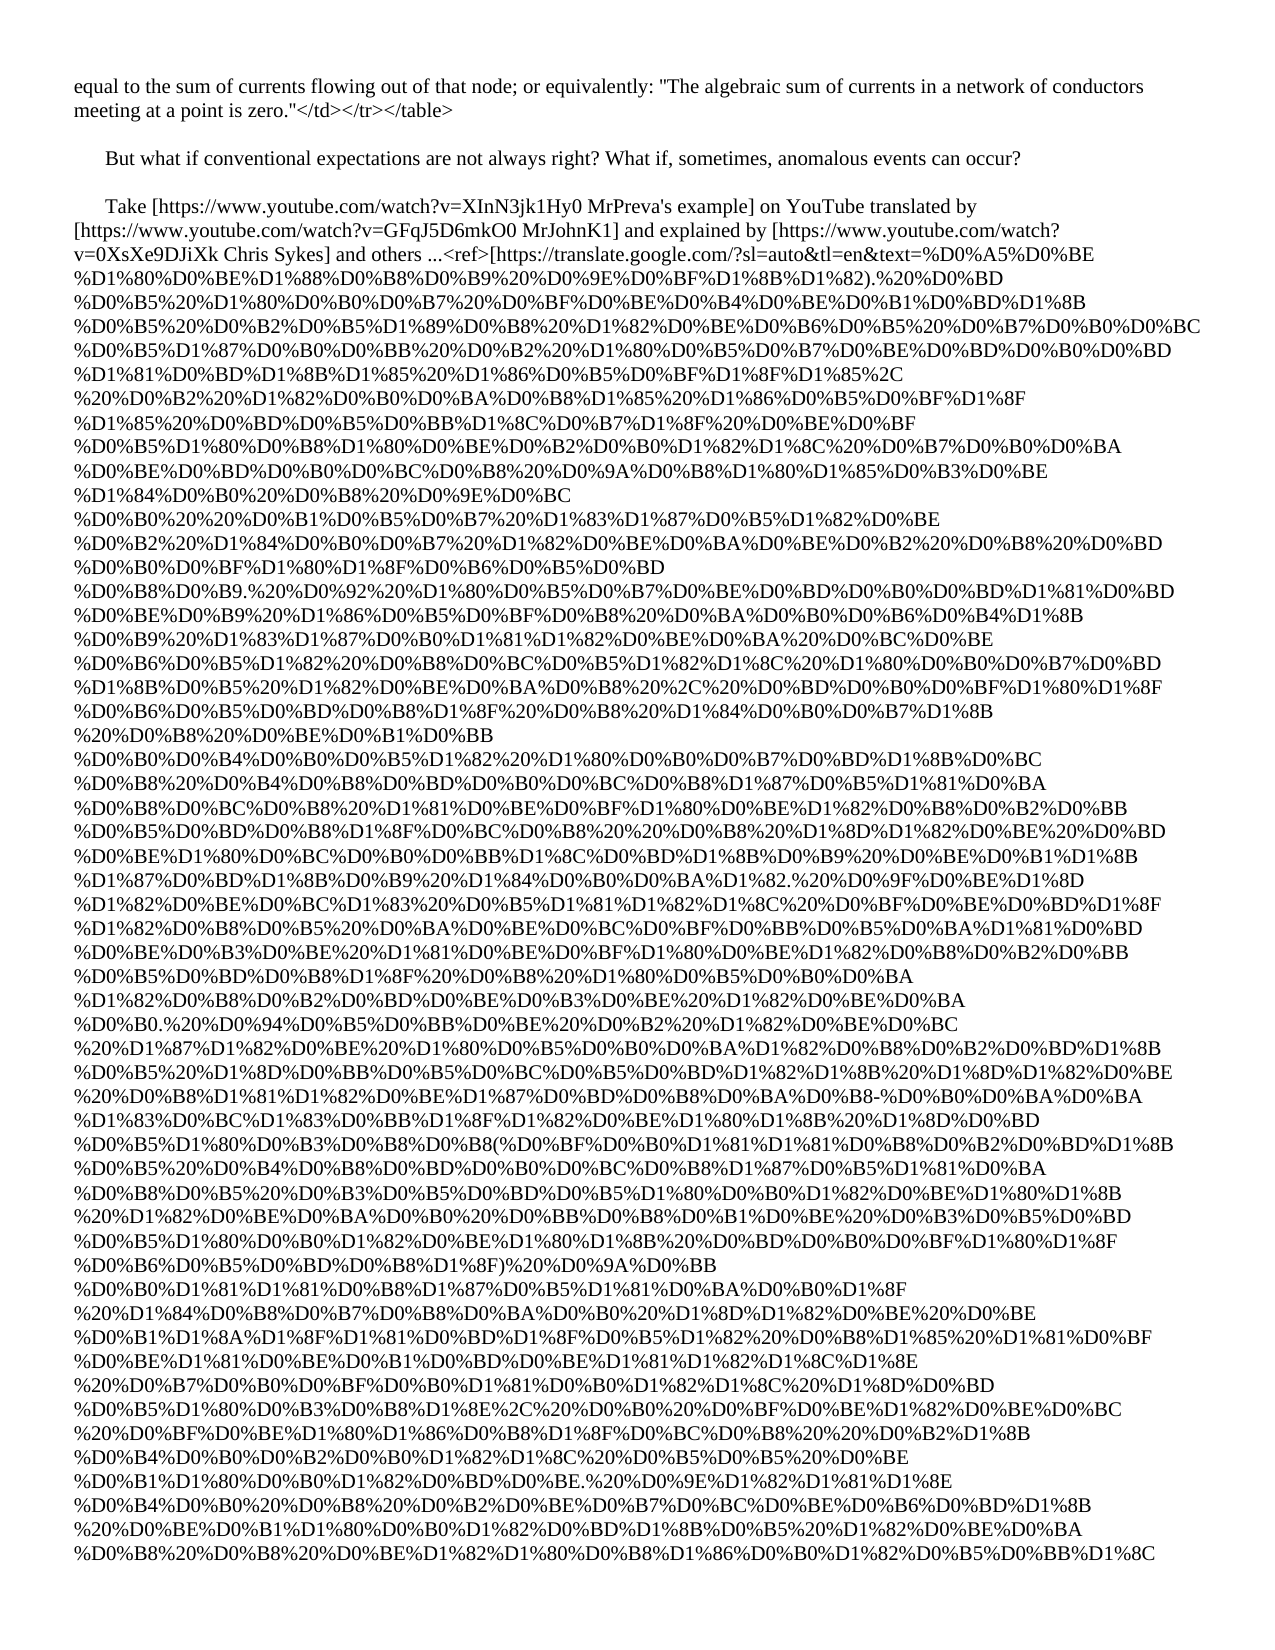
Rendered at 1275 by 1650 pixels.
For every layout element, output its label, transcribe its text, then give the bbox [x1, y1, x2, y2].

text Take [https://www.youtube.com/watch?v=XInN3jk1Hy0 MrPreva's example] on YouTube translated by [https://www.youtube.com/watch?v=GFqJ5D6mkO0 MrJohnK1] and explained by [https://www.youtube.com/watch?v=0XsXe9DJiXk Chris Sykes] and others ...<ref>[https://translate.google.com/?sl=auto&tl=en&text=%D0%A5%D0%BE%D1%80%D0%BE%D1%88%D0%B8%D0%B9%20%D0%9E%D0%BF%D1%8B%D1%82).%20%D0%BD%D0%B5%20%D1%80%D0%B0%D0%B7%20%D0%BF%D0%BE%D0%B4%D0%BE%D0%B1%D0%BD%D1%8B%D0%B5%20%D0%B2%D0%B5%D1%89%D0%B8%20%D1%82%D0%BE%D0%B6%D0%B5%20%D0%B7%D0%B0%D0%BC%D0%B5%D1%87%D0%B0%D0%BB%20%D0%B2%20%D1%80%D0%B5%D0%B7%D0%BE%D0%BD%D0%B0%D0%BD%D1%81%D0%BD%D1%8B%D1%85%20%D1%86%D0%B5%D0%BF%D1%8F%D1%85%2C%20%D0%B2%20%D1%82%D0%B0%D0%BA%D0%B8%D1%85%20%D1%86%D0%B5%D0%BF%D1%8F%D1%85%20%D0%BD%D0%B5%D0%BB%D1%8C%D0%B7%D1%8F%20%D0%BE%D0%BF%D0%B5%D1%80%D0%B8%D1%80%D0%BE%D0%B2%D0%B0%D1%82%D1%8C%20%D0%B7%D0%B0%D0%BA%D0%BE%D0%BD%D0%B0%D0%BC%D0%B8%20%D0%9A%D0%B8%D1%80%D1%85%D0%B3%D0%BE%D1%84%D0%B0%20%D0%B8%20%D0%9E%D0%BC%D0%B0%20%20%D0%B1%D0%B5%D0%B7%20%D1%83%D1%87%D0%B5%D1%82%D0%BE%D0%B2%20%D1%84%D0%B0%D0%B7%20%D1%82%D0%BE%D0%BA%D0%BE%D0%B2%20%D0%B8%20%D0%BD%D0%B0%D0%BF%D1%80%D1%8F%D0%B6%D0%B5%D0%BD%D0%B8%D0%B9.%20%D0%92%20%D1%80%D0%B5%D0%B7%D0%BE%D0%BD%D0%B0%D0%BD%D1%81%D0%BD%D0%BE%D0%B9%20%D1%86%D0%B5%D0%BF%D0%B8%20%D0%BA%D0%B0%D0%B6%D0%B4%D1%8B%D0%B9%20%D1%83%D1%87%D0%B0%D1%81%D1%82%D0%BE%D0%BA%20%D0%BC%D0%BE%D0%B6%D0%B5%D1%82%20%D0%B8%D0%BC%D0%B5%D1%82%D1%8C%20%D1%80%D0%B0%D0%B7%D0%BD%D1%8B%D0%B5%20%D1%82%D0%BE%D0%BA%D0%B8%20%2C%20%D0%BD%D0%B0%D0%BF%D1%80%D1%8F%D0%B6%D0%B5%D0%BD%D0%B8%D1%8F%20%D0%B8%20%D1%84%D0%B0%D0%B7%D1%8B%20%D0%B8%20%D0%BE%D0%B1%D0%BB%D0%B0%D0%B4%D0%B0%D0%B5%D1%82%20%D1%80%D0%B0%D0%B7%D0%BD%D1%8B%D0%BC%D0%B8%20%D0%B4%D0%B8%D0%BD%D0%B0%D0%BC%D0%B8%D1%87%D0%B5%D1%81%D0%BA%D0%B8%D0%BC%D0%B8%20%D1%81%D0%BE%D0%BF%D1%80%D0%BE%D1%82%D0%B8%D0%B2%D0%BB%D0%B5%D0%BD%D0%B8%D1%8F%D0%BC%D0%B8%20%20%D0%B8%20%D1%8D%D1%82%D0%BE%20%D0%BD%D0%BE%D1%80%D0%BC%D0%B0%D0%BB%D1%8C%D0%BD%D1%8B%D0%B9%20%D0%BE%D0%B1%D1%8B%D1%87%D0%BD%D1%8B%D0%B9%20%D1%84%D0%B0%D0%BA%D1%82.%20%D0%9F%D0%BE%D1%8D%D1%82%D0%BE%D0%BC%D1%83%20%D0%B5%D1%81%D1%82%D1%8C%20%D0%BF%D0%BE%D0%BD%D1%8F%D1%82%D0%B8%D0%B5%20%D0%BA%D0%BE%D0%BC%D0%BF%D0%BB%D0%B5%D0%BA%D1%81%D0%BD%D0%BE%D0%B3%D0%BE%20%D1%81%D0%BE%D0%BF%D1%80%D0%BE%D1%82%D0%B8%D0%B2%D0%BB%D0%B5%D0%BD%D0%B8%D1%8F%20%D0%B8%20%D1%80%D0%B5%D0%B0%D0%BA%D1%82%D0%B8%D0%B2%D0%BD%D0%BE%D0%B3%D0%BE%20%D1%82%D0%BE%D0%BA%D0%B0.%20%D0%94%D0%B5%D0%BB%D0%BE%20%D0%B2%20%D1%82%D0%BE%D0%BC%20%D1%87%D1%82%D0%BE%20%D1%80%D0%B5%D0%B0%D0%BA%D1%82%D0%B8%D0%B2%D0%BD%D1%8B%D0%B5%20%D1%8D%D0%BB%D0%B5%D0%BC%D0%B5%D0%BD%D1%82%D1%8B%20%D1%8D%D1%82%D0%BE%20%D0%B8%D1%81%D1%82%D0%BE%D1%87%D0%BD%D0%B8%D0%BA%D0%B8-%D0%B0%D0%BA%D0%BA%D1%83%D0%BC%D1%83%D0%BB%D1%8F%D1%82%D0%BE%D1%80%D1%8B%20%D1%8D%D0%BD%D0%B5%D1%80%D0%B3%D0%B8%D0%B8(%D0%BF%D0%B0%D1%81%D1%81%D0%B8%D0%B2%D0%BD%D1%8B%D0%B5%20%D0%B4%D0%B8%D0%BD%D0%B0%D0%BC%D0%B8%D1%87%D0%B5%D1%81%D0%BA%D0%B8%D0%B5%20%D0%B3%D0%B5%D0%BD%D0%B5%D1%80%D0%B0%D1%82%D0%BE%D1%80%D1%8B%20%D1%82%D0%BE%D0%BA%D0%B0%20%D0%BB%D0%B8%D0%B1%D0%BE%20%D0%B3%D0%B5%D0%BD%D0%B5%D1%80%D0%B0%D1%82%D0%BE%D1%80%D1%8B%20%D0%BD%D0%B0%D0%BF%D1%80%D1%8F%D0%B6%D0%B5%D0%BD%D0%B8%D1%8F)%20%D0%9A%D0%BB%D0%B0%D1%81%D1%81%D0%B8%D1%87%D0%B5%D1%81%D0%BA%D0%B0%D1%8F%20%D1%84%D0%B8%D0%B7%D0%B8%D0%BA%D0%B0%20%D1%8D%D1%82%D0%BE%20%D0%BE%D0%B1%D1%8A%D1%8F%D1%81%D0%BD%D1%8F%D0%B5%D1%82%20%D0%B8%D1%85%20%D1%81%D0%BF%D0%BE%D1%81%D0%BE%D0%B1%D0%BD%D0%BE%D1%81%D1%82%D1%8C%D1%8E%20%D0%B7%D0%B0%D0%BF%D0%B0%D1%81%D0%B0%D1%82%D1%8C%20%D1%8D%D0%BD%D0%B5%D1%80%D0%B3%D0%B8%D1%8E%2C%20%D0%B0%20%D0%BF%D0%BE%D1%82%D0%BE%D0%BC%20%D0%BF%D0%BE%D1%80%D1%86%D0%B8%D1%8F%D0%BC%D0%B8%20%20%D0%B2%D1%8B%D0%B4%D0%B0%D0%B2%D0%B0%D1%82%D1%8C%20%D0%B5%D0%B5%20%D0%BE%D0%B1%D1%80%D0%B0%D1%82%D0%BD%D0%BE.%20%D0%9E%D1%82%D1%81%D1%8E%D0%B4%D0%B0%20%D0%B8%20%D0%B2%D0%BE%D0%B7%D0%BC%D0%BE%D0%B6%D0%BD%D1%8B%20%D0%BE%D0%B1%D1%80%D0%B0%D1%82%D0%BD%D1%8B%D0%B5%20%D1%82%D0%BE%D0%BA%D0%B8%20%D0%B8%20%D0%BE%D1%82%D1%80%D0%B8%D1%86%D0%B0%D1%82%D0%B5%D0%BB%D1%8C [73, 194, 1201, 1565]
text But what if conventional expectations are not always right? What if, sometimes, anomalous events can occur? [73, 146, 1201, 170]
text equal to the sum of currents flowing out of that node; or equivalently: ''The algebraic sum of currents in a network of conductors meeting at a point is zero.''</td></tr></table> [73, 73, 1201, 122]
